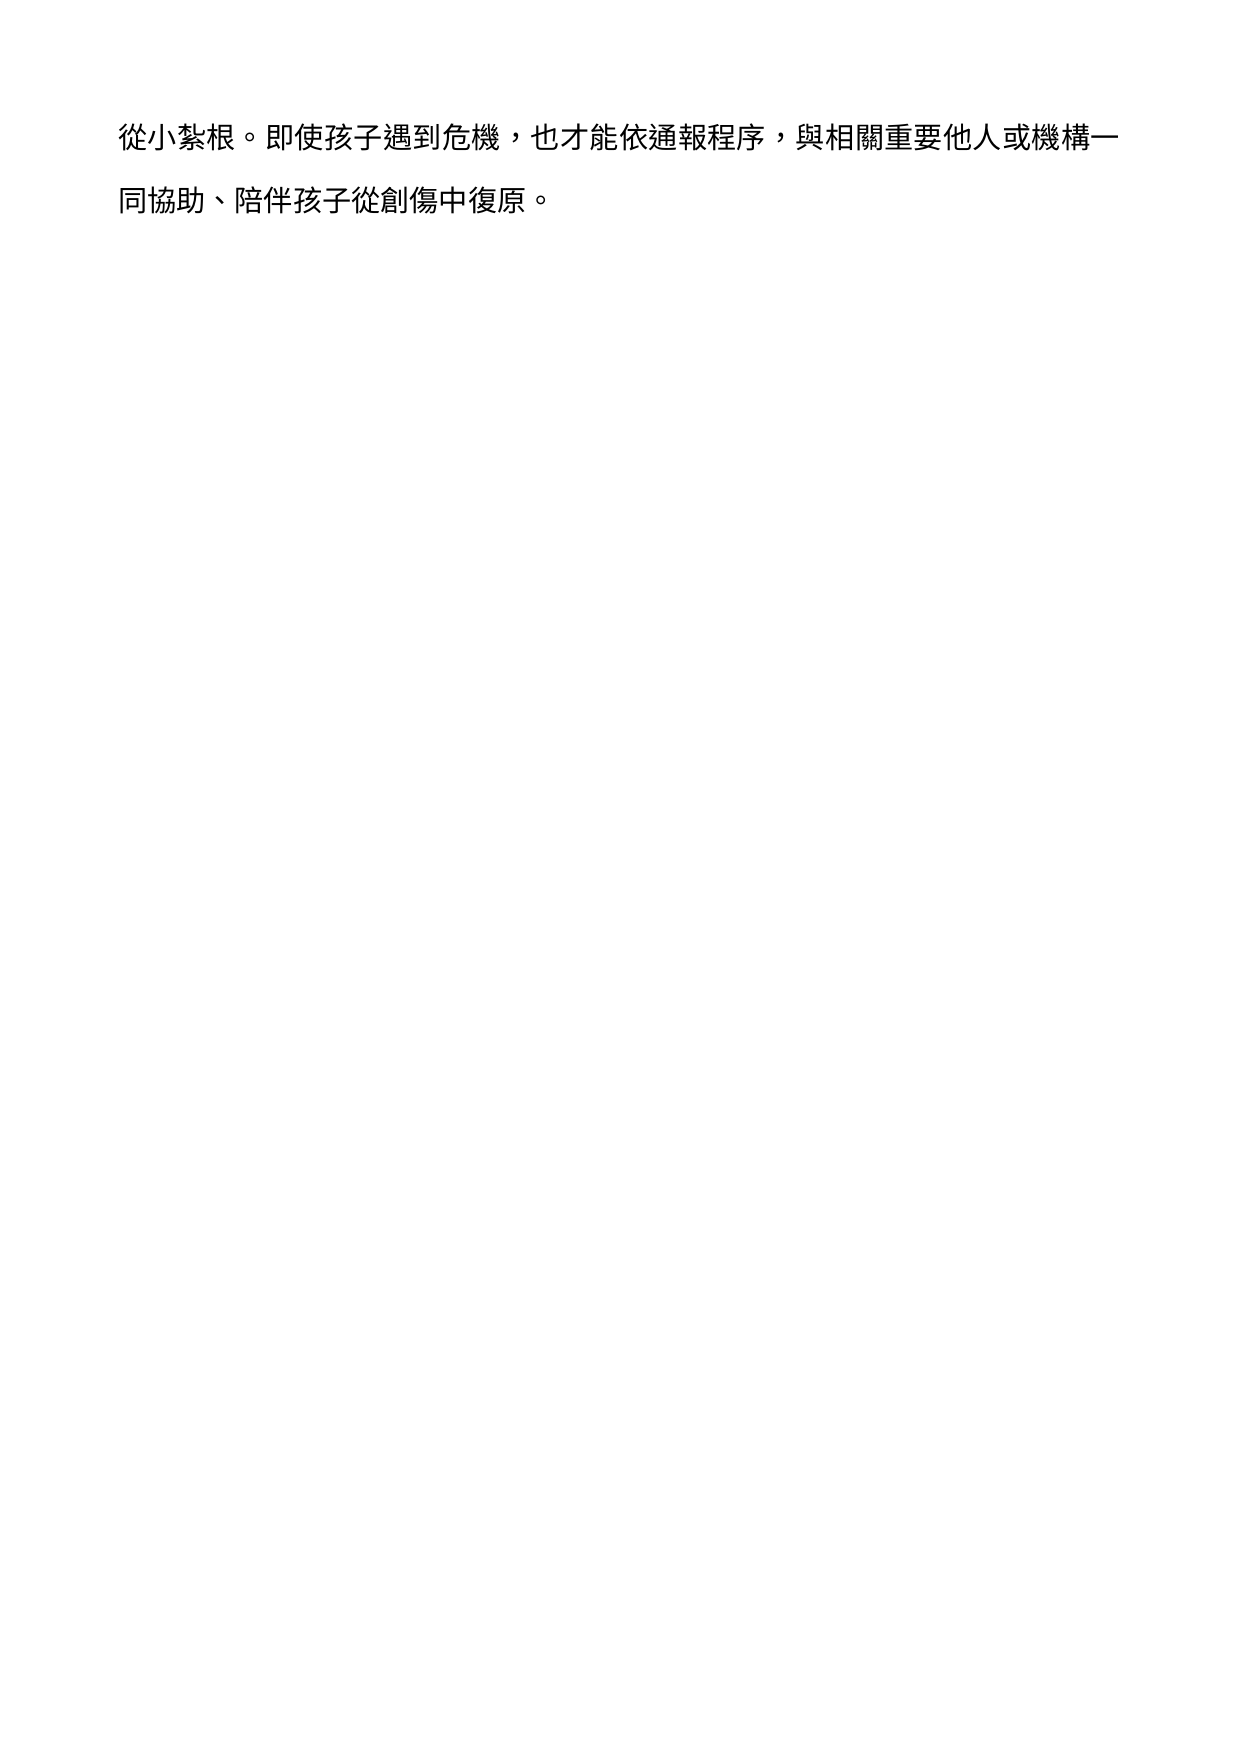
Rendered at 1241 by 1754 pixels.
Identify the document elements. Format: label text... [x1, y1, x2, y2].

text 為了積極推廣熟人性侵害議題的預防教育，期待透過種子師資培訓的過程，並運用《蝴蝶朵朵》兒童性侵防治繪本等相關媒材，融入課程，開啟老師與學童的討論，深入校園強化學童之熟人性侵害議題的預防教育宣導，讓防治觀念從小紮根。即使孩子遇到危機，也才能依通報程序，與相關重要他人或機構一同協助、陪伴孩子從創傷中復原。 [118, 94, 1122, 219]
